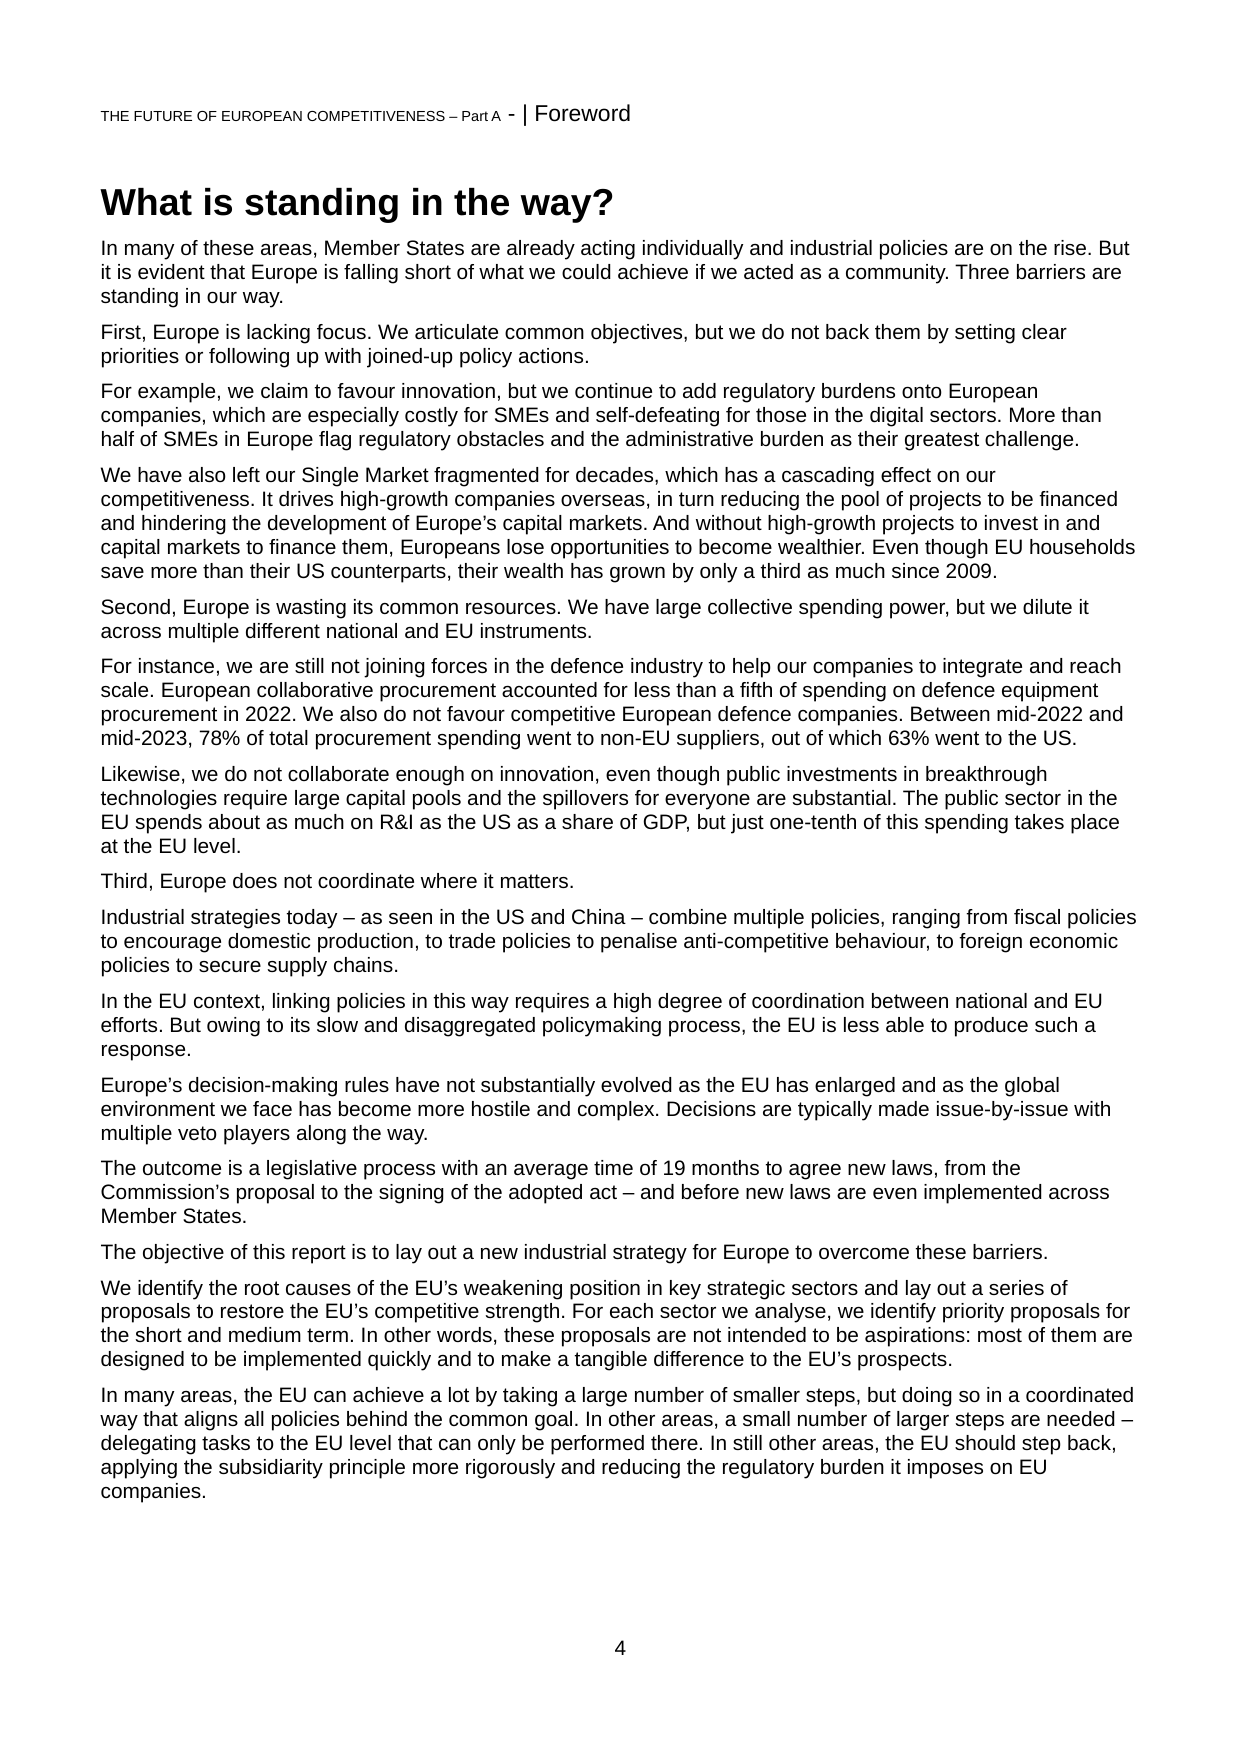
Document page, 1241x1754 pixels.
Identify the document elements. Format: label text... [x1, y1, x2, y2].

text The objective of this report is to lay out a new industrial strategy for Europe to overcome these barriers. [100, 1240, 1140, 1264]
text Europe’s decision-making rules have not substantially evolved as the EU has enlarged and as the global environment we face has become more hostile and complex. Decisions are typically made issue-by-issue with multiple veto players along the way. [100, 1072, 1140, 1144]
text In many areas, the EU can achieve a lot by taking a large number of smaller steps, but doing so in a coordinated way that aligns all policies behind the common goal. In other areas, a small number of larger steps are needed – delegating tasks to the EU level that can only be performed there. In still other areas, the EU should step back, applying the subsidiarity principle more rigorously and reducing the regulatory burden it imposes on EU companies. [100, 1383, 1140, 1503]
text Second, Europe is wasting its common resources. We have large collective spending power, but we dilute it across multiple different national and EU instruments. [100, 594, 1140, 642]
text In many of these areas, Member States are already acting individually and industrial policies are on the rise. But it is evident that Europe is falling short of what we could achieve if we acted as a community. Three barriers are standing in our way. [100, 236, 1140, 308]
text Third, Europe does not coordinate where it matters. [100, 869, 1140, 893]
text For example, we claim to favour innovation, but we continue to add regulatory burdens onto European companies, which are especially costly for SMEs and self-defeating for those in the digital sectors. More than half of SMEs in Europe flag regulatory obstacles and the administrative burden as their greatest challenge. [100, 379, 1140, 451]
text Likewise, we do not collaborate enough on innovation, even though public investments in breakthrough technologies require large capital pools and the spillovers for everyone are substantial. The public sector in the EU spends about as much on R&I as the US as a share of GDP, but just one-tenth of this spending takes place at the EU level. [100, 762, 1140, 858]
text First, Europe is lacking focus. We articulate common objectives, but we do not back them by setting clear priorities or following up with joined-up policy actions. [100, 319, 1140, 367]
text In the EU context, linking policies in this way requires a high degree of coordination between national and EU efforts. But owing to its slow and disaggregated policymaking process, the EU is less able to produce such a response. [100, 989, 1140, 1061]
text We identify the root causes of the EU’s weakening position in key strategic sectors and lay out a series of proposals to restore the EU’s competitive strength. For each sector we analyse, we identify priority proposals for the short and medium term. In other words, these proposals are not intended to be aspirations: most of them are designed to be implemented quickly and to make a tangible difference to the EU’s prospects. [100, 1275, 1140, 1371]
text For instance, we are still not joining forces in the defence industry to help our companies to integrate and reach scale. European collaborative procurement accounted for less than a fifth of spending on defence equipment procurement in 2022. We also do not favour competitive European defence companies. Between mid-2022 and mid-2023, 78% of total procurement spending went to non-EU suppliers, out of which 63% went to the US. [100, 654, 1140, 750]
text We have also left our Single Market fragmented for decades, which has a cascading effect on our competitiveness. It drives high-growth companies overseas, in turn reducing the pool of projects to be financed and hindering the development of Europe’s capital markets. And without high-growth projects to invest in and capital markets to finance them, Europeans lose opportunities to become wealthier. Even though EU households save more than their US counterparts, their wealth has grown by only a third as much since 2009. [100, 463, 1140, 583]
subtitle What is standing in the way? [100, 180, 1140, 223]
text Industrial strategies today – as seen in the US and China – combine multiple policies, ranging from fiscal policies to encourage domestic production, to trade policies to penalise anti-competitive behaviour, to foreign economic policies to secure supply chains. [100, 905, 1140, 977]
text The outcome is a legislative process with an average time of 19 months to agree new laws, from the Commission’s proposal to the signing of the adopted act – and before new laws are even implemented across Member States. [100, 1156, 1140, 1228]
